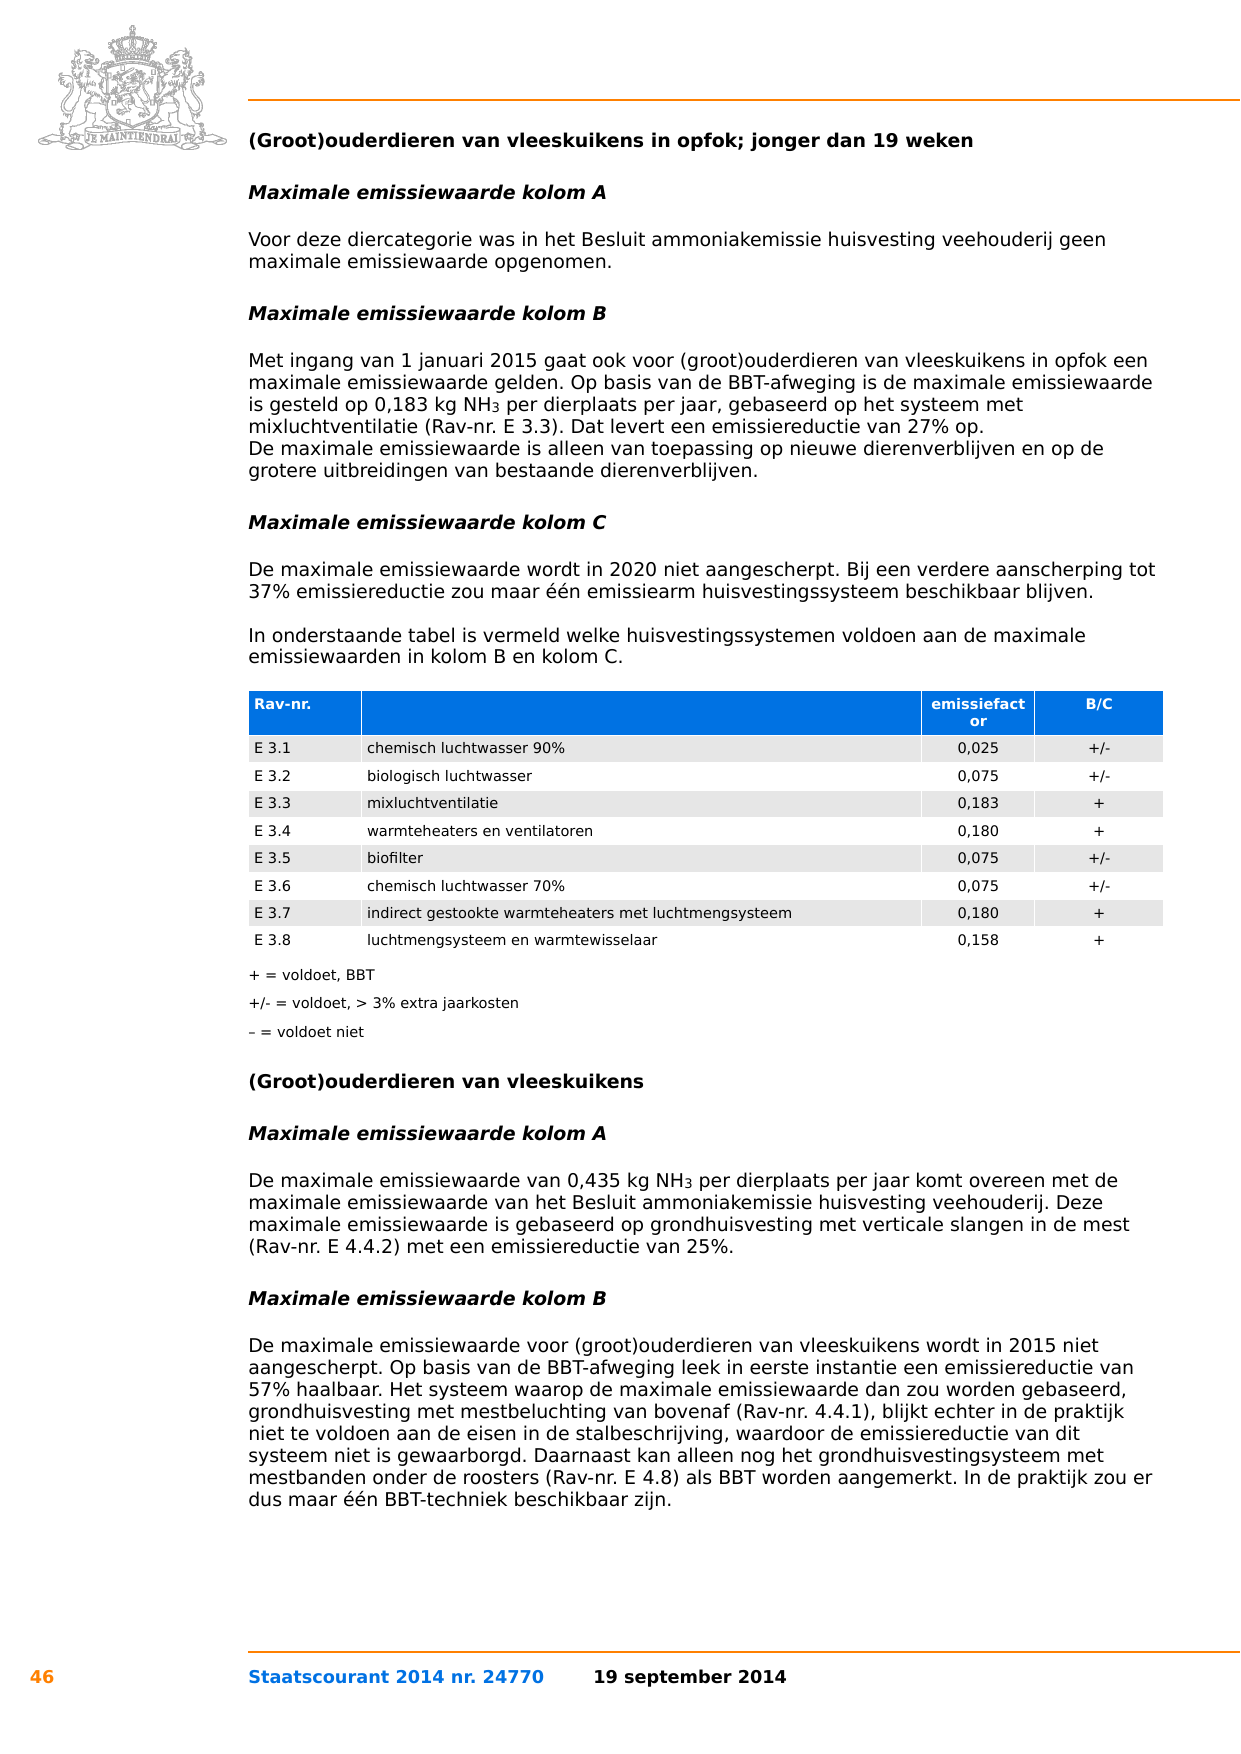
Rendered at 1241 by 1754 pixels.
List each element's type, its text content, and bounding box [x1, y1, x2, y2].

table_cell E 3.7 [249, 900, 361, 926]
table_cell 0,183 [922, 791, 1034, 817]
table_cell warmteheaters en ventilatoren [362, 818, 921, 844]
table_cell + [1035, 818, 1163, 844]
table_cell +/- [1035, 736, 1163, 762]
table_cell E 3.2 [249, 763, 361, 789]
table_header [362, 691, 921, 735]
table_cell + [1035, 928, 1163, 954]
table_cell + [1035, 900, 1163, 926]
subtitle Maximale emissiewaarde kolom B [248, 303, 1163, 325]
subtitle (Groot)ouderdieren van vleeskuikens [248, 1071, 1163, 1093]
table_cell +/- [1035, 763, 1163, 789]
text Met ingang van 1 januari 2015 gaat ook voor (groot)ouderdieren van vleeskuikens in opfok een maximale emissiewaarde gelden. Op basis van de BBT-afweging is de maximale emissiewaarde is gesteld op 0,183 kg NH3 per dierplaats per jaar, gebaseerd op het systeem met mixluchtventilatie (Rav-nr. E 3.3). Dat levert een emissiereductie van 27% op. [248, 350, 1163, 438]
table_cell E 3.8 [249, 928, 361, 954]
text In onderstaande tabel is vermeld welke huisvestingssystemen voldoen aan de maximale emissiewaarden in kolom B en kolom C. [248, 624, 1163, 668]
subtitle (Groot)ouderdieren van vleeskuikens in opfok; jonger dan 19 weken [248, 130, 1163, 152]
table_cell 0,075 [922, 845, 1034, 872]
text De maximale emissiewaarde voor (groot)ouderdieren van vleeskuikens wordt in 2015 niet aangescherpt. Op basis van de BBT-afweging leek in eerste instantie een emissiereductie van 57% haalbaar. Het systeem waarop de maximale emissiewaarde dan zou worden gebaseerd, grondhuisvesting met mestbeluchting van bovenaf (Rav-nr. 4.4.1), blijkt echter in de praktijk niet te voldoen aan de eisen in de stalbeschrijving, waardoor de emissiereductie van dit systeem niet is gewaarborgd. Daarnaast kan alleen nog het grondhuisvestingsysteem met mestbanden onder de roosters (Rav-nr. E 4.8) als BBT worden aangemerkt. In de praktijk zou er dus maar één BBT-techniek beschikbaar zijn. [248, 1335, 1163, 1511]
table_header emissiefactor [922, 691, 1034, 735]
table_cell chemisch luchtwasser 70% [362, 873, 921, 899]
text De maximale emissiewaarde is alleen van toepassing op nieuwe dierenverblijven en op de grotere uitbreidingen van bestaande dierenverblijven. [248, 438, 1163, 482]
subtitle Maximale emissiewaarde kolom A [248, 182, 1163, 204]
table_cell 0,075 [922, 873, 1034, 899]
table_cell E 3.5 [249, 845, 361, 872]
table_cell E 3.4 [249, 818, 361, 844]
table_cell biofilter [362, 845, 921, 872]
table_cell 0,158 [922, 928, 1034, 954]
table_cell +/- [1035, 873, 1163, 899]
table_cell chemisch luchtwasser 90% [362, 736, 921, 762]
text De maximale emissiewaarde van 0,435 kg NH3 per dierplaats per jaar komt overeen met de maximale emissiewaarde van het Besluit ammoniakemissie huisvesting veehouderij. Deze maximale emissiewaarde is gebaseerd op grondhuisvesting met verticale slangen in de mest (Rav-nr. E 4.4.2) met een emissiereductie van 25%. [248, 1170, 1163, 1258]
table_cell luchtmengsysteem en warmtewisselaar [362, 928, 921, 954]
text De maximale emissiewaarde wordt in 2020 niet aangescherpt. Bij een verdere aanscherping tot 37% emissiereductie zou maar één emissiearm huisvestingssysteem beschikbaar blijven. [248, 559, 1163, 603]
table_cell E 3.3 [249, 791, 361, 817]
picture [38, 25, 227, 150]
table_cell indirect gestookte warmteheaters met luchtmengsysteem [362, 900, 921, 926]
table_cell E 3.1 [249, 736, 361, 762]
table_cell 0,180 [922, 818, 1034, 844]
table_cell 0,075 [922, 763, 1034, 789]
table_header Rav-nr. [249, 691, 361, 735]
table_cell +/- [1035, 845, 1163, 872]
table_cell mixluchtventilatie [362, 791, 921, 817]
table_cell + [1035, 791, 1163, 817]
table_cell + = voldoet, BBT +/- = voldoet, > 3% extra jaarkosten – = voldoet niet [248, 955, 1163, 1041]
subtitle Maximale emissiewaarde kolom A [248, 1123, 1163, 1145]
table_cell 0,025 [922, 736, 1034, 762]
table_cell E 3.6 [249, 873, 361, 899]
subtitle Maximale emissiewaarde kolom B [248, 1288, 1163, 1310]
table_cell biologisch luchtwasser [362, 763, 921, 789]
subtitle Maximale emissiewaarde kolom C [248, 512, 1163, 534]
text Voor deze diercategorie was in het Besluit ammoniakemissie huisvesting veehouderij geen maximale emissiewaarde opgenomen. [248, 229, 1163, 273]
table_header B/C [1035, 691, 1163, 735]
table_cell 0,180 [922, 900, 1034, 926]
